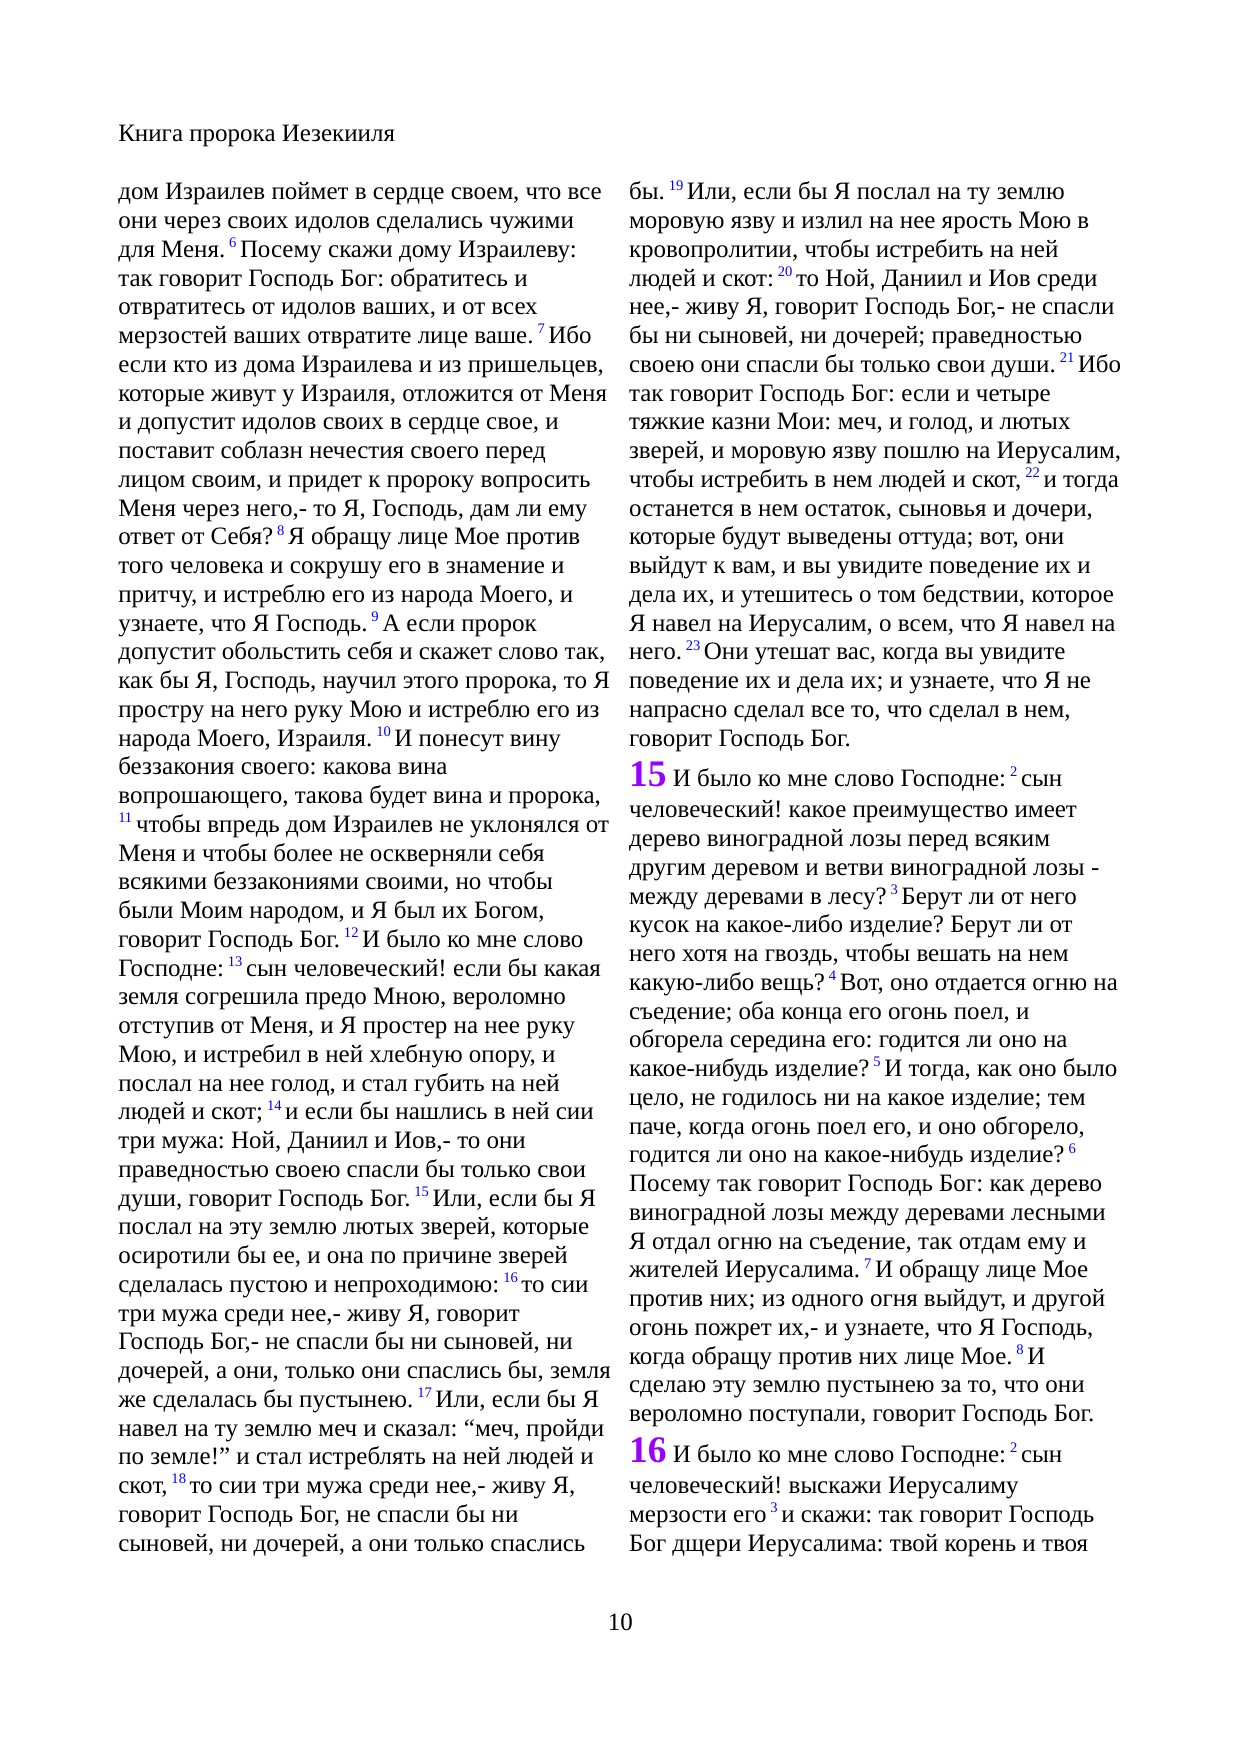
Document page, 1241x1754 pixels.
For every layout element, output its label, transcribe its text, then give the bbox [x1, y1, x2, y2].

text дом Израилев поймет в сердце своем, что все они через своих идолов сделались чужими для Меня. 6 Посему скажи дому Израилеву: так говорит Господь Бог: обратитесь и отвратитесь от идолов ваших, и от всех мерзостей ваших отвратите лице ваше. 7 Ибо если кто из дома Израилева и из пришельцев, которые живут у Израиля, отложится от Меня и допустит идолов своих в сердце свое, и поставит соблазн нечестия своего перед лицом своим, и придет к пророку вопросить Меня через него,- то Я, Господь, дам ли ему ответ от Себя? 8 Я обращу лице Мое против того человека и сокрушу его в знамение и притчу, и истреблю его из народа Моего, и узнаете, что Я Господь. 9 А если пророк допустит обольстить себя и скажет слово так, как бы Я, Господь, научил этого пророка, то Я простру на него руку Мою и истреблю его из народа Моего, Израиля. 10 И понесут вину беззакония своего: какова вина вопрошающего, такова будет вина и пророка, 11 чтобы впредь дом Израилев не уклонялся от Меня и чтобы более не оскверняли себя всякими беззакониями своими, но чтобы были Моим народом, и Я был их Богом, говорит Господь Бог. 12 И было ко мне слово Господне: 13 сын человеческий! если бы какая земля согрешила предо Мною, вероломно отступив от Меня, и Я простер на нее руку Мою, и истребил в ней хлебную опору, и послал на нее голод, и стал губить на ней людей и скот; 14 и если бы нашлись в ней сии три мужа: Ной, Даниил и Иов,- то они праведностью своею спасли бы только свои души, говорит Господь Бог. 15 Или, если бы Я послал на эту землю лютых зверей, которые осиротили бы ее, и она по причине зверей сделалась пустою и непроходимою: 16 то сии три мужа среди нее,- живу Я, говорит Господь Бог,- не спасли бы ни сыновей, ни дочерей, а они, только они спаслись бы, земля же сделалась бы пустынею. 17 Или, если бы Я навел на ту землю меч и сказал: “меч, пройди по земле!” и стал истреблять на ней людей и скот, 18 то сии три мужа среди нее,- живу Я, говорит Господь Бог, не спасли бы ни сыновей, ни дочерей, а они только спаслись [118, 176, 611, 1556]
text 16 И было ко мне слово Господне: 2 сын человеческий! выскажи Иерусалиму мерзости его 3 и скажи: так говорит Господь Бог дщери Иерусалима: твой корень и твоя [629, 1427, 1122, 1556]
text 15 И было ко мне слово Господне: 2 сын человеческий! какое преимущество имеет дерево виноградной лозы перед всяким другим деревом и ветви виноградной лозы - между деревами в лесу? 3 Берут ли от него кусок на какое-либо изделие? Берут ли от него хотя на гвоздь, чтобы вешать на нем какую-либо вещь? 4 Вот, оно отдается огню на съедение; оба конца его огонь поел, и обгорела середина его: годится ли оно на какое-нибудь изделие? 5 И тогда, как оно было цело, не годилось ни на какое изделие; тем паче, когда огонь поел его, и оно обгорело, годится ли оно на какое-нибудь изделие? 6 Посему так говорит Господь Бог: как дерево виноградной лозы между деревами лесными Я отдал огню на съедение, так отдам ему и жителей Иерусалима. 7 И обращу лице Мое против них; из одного огня выйдут, и другой огонь пожрет их,- и узнаете, что Я Господь, когда обращу против них лице Мое. 8 И сделаю эту землю пустынею за то, что они вероломно поступали, говорит Господь Бог. [629, 751, 1122, 1427]
text бы. 19 Или, если бы Я послал на ту землю моровую язву и излил на нее ярость Мою в кровопролитии, чтобы истребить на ней людей и скот: 20 то Ной, Даниил и Иов среди нее,- живу Я, говорит Господь Бог,- не спасли бы ни сыновей, ни дочерей; праведностью своею они спасли бы только свои души. 21 Ибо так говорит Господь Бог: если и четыре тяжкие казни Мои: меч, и голод, и лютых зверей, и моровую язву пошлю на Иерусалим, чтобы истребить в нем людей и скот, 22 и тогда останется в нем остаток, сыновья и дочери, которые будут выведены оттуда; вот, они выйдут к вам, и вы увидите поведение их и дела их, и утешитесь о том бедствии, которое Я навел на Иерусалим, о всем, что Я навел на него. 23 Они утешат вас, когда вы увидите поведение их и дела их; и узнаете, что Я не напрасно сделал все то, что сделал в нем, говорит Господь Бог. [629, 176, 1122, 751]
